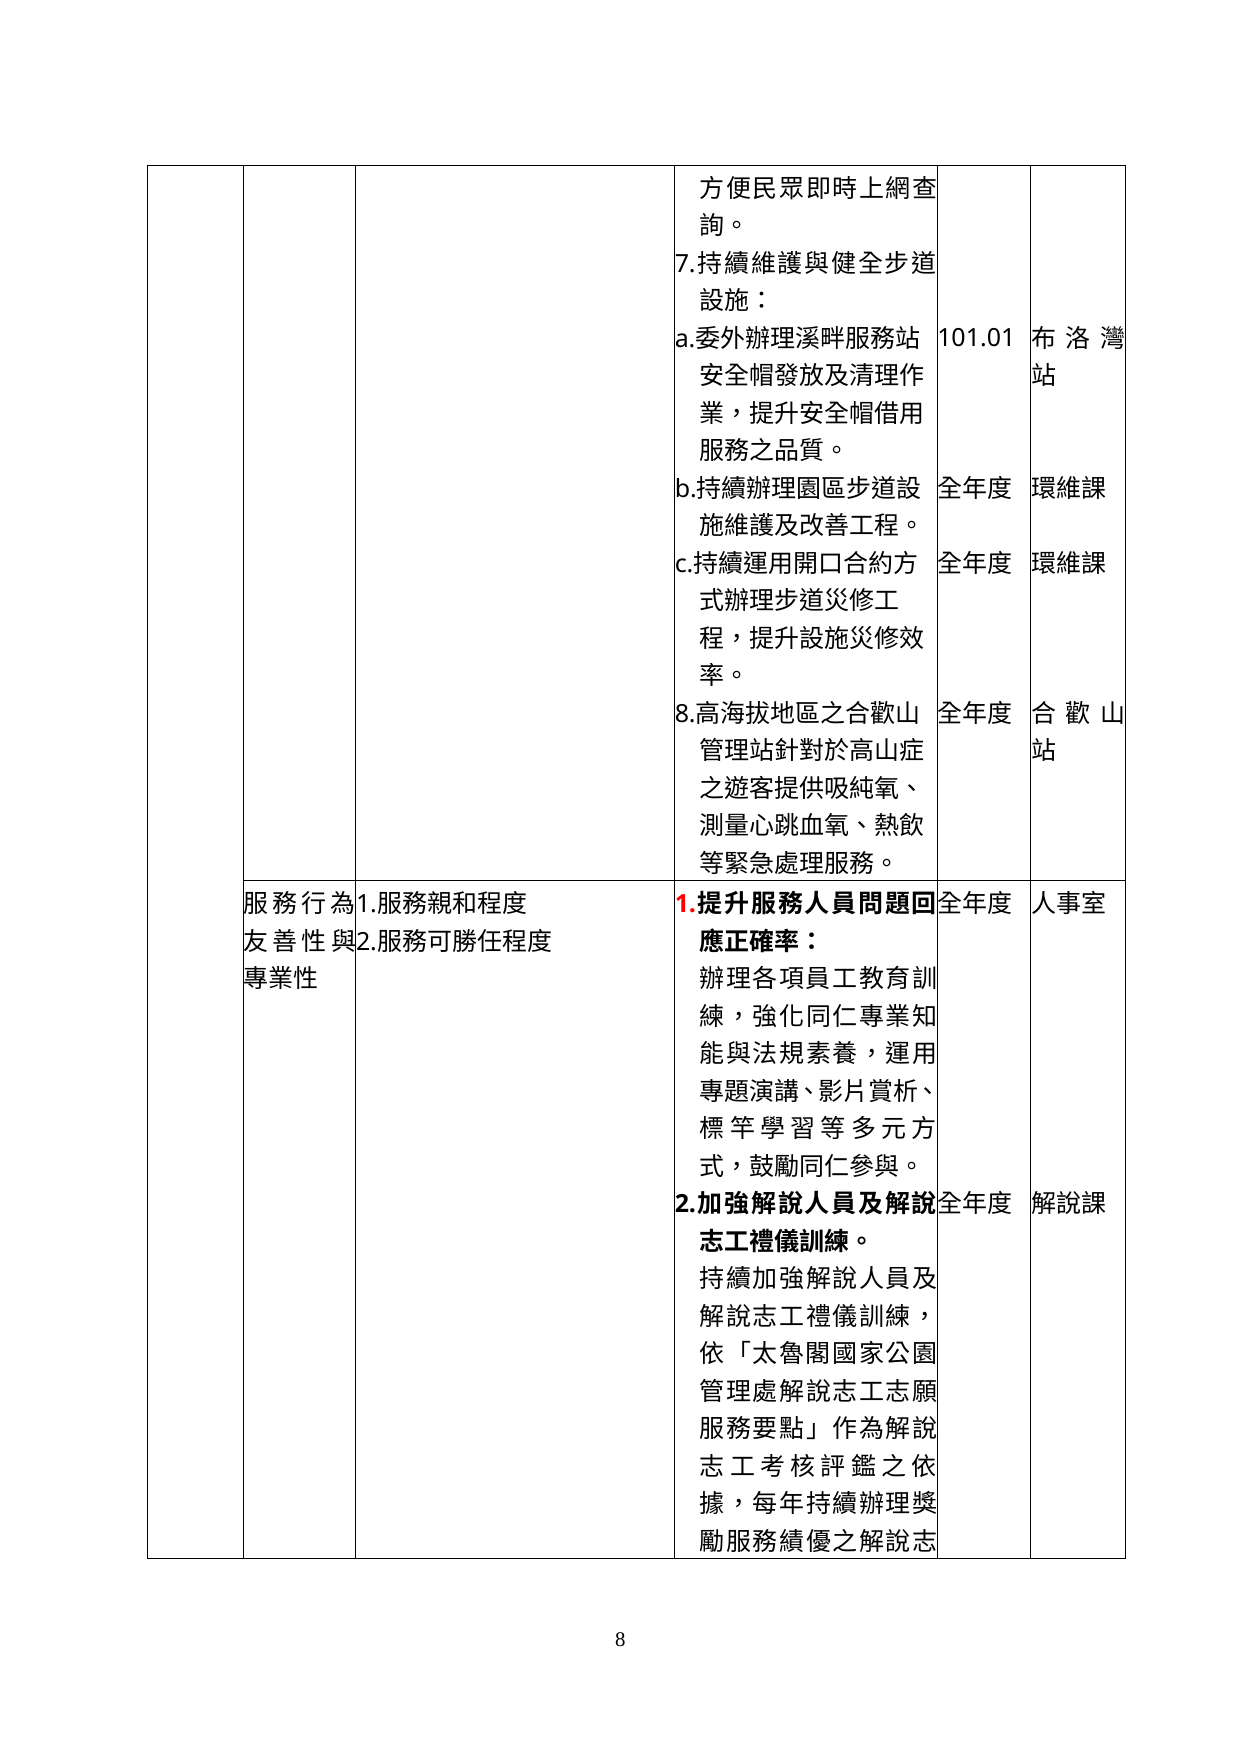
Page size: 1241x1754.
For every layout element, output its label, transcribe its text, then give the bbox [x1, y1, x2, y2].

table_cell 全年度 全年度 [938, 881, 1030, 1558]
table_cell 1.提升服務人員問題回應正確率： 辦理各項員工教育訓練，強化同仁專業知能與法規素養，運用專題演講、影片賞析、標竿學習等多元方式，鼓勵同仁參與。 2.加強解說人員及解說志工禮儀訓練。 持續加強解說人員及解說志工禮儀訓練，依「太魯閣國家公園管理處解說志工志願服務要點」作為解說志工考核評鑑之依據，每年持續辦理獎勵服務績優之解說志工，激勵解說服務的熱忱。 3.辦理國家公園志工聯誼活動。 a.為凝聚解說志工共識及傳承經驗，辦理解說志工年度大會。 b.配合辦理「國家公園暨都會公園志工聯盟大會」，增進對國家公園的認同與向心力。 c.為增進保育志工知能並促進交流，辦理年度保育志工大會及表揚典禮。 4.加強解說員及解說志工專業訓練： 為提升解說人員及解說志工服務品質及問題回應的正確率，定期辦理解說員及解說志工各類解說專業訓練；另鼓勵參與各項相關業務、法規訓練及簡報會議充實國家公園之經營管理理念；並彙整解說服務的Q&A，編製解說訓練手冊，收集彙編住宿、交通等相關旅遊情報資料，提供本處網頁、電話查詢，以及遊客中心服務台解說答詢服務。 5.辦理國家公園人才培訓—環境維護培訓 為提升國家公園從業人員專業素養，配合辦理環境維護培訓，以本園區石硿仔步道修護及玉山排雲山莊整建經驗為研習主題，分享案例經驗，以俾利國家公園環境維護之業務推展。 6.提升電話禮貌服務品質： 每月持續以遊客、民眾身份洽詢方式辦理電話禮貌測試，並於主管會報中提列成果檢討。 [675, 881, 937, 1558]
table_cell [244, 166, 355, 880]
table_cell [148, 166, 243, 1558]
table_cell 101.01 全年度 全年度 全年度 [938, 166, 1030, 880]
table_cell 為提供遊客遊憩資訊，傳揚國家公園自然保育與環境教育，本處於遊客中心及各管理站提供展示館、簡報室、盥洗室、及無障礙設施等「核心設施」，以及服務台、飲水、停車場、相關旅遊導覽、諮詢等「一般設施」供民眾使用，妥善管理並標註使用說明，並定期檢查以確保設施品質。本年度加強之服務措施如下： 1.洽公環境滿意度調查 辦理101年滿意度調查，以蒐集民眾意見持續改進服務品質。 2.新設「水石」茶禪體驗簡報室： 為推動差異性解說服務，於遊客中心設置水石簡報室，融合茶禪與古琴欣賞，營造濃濃的傳統文人生活藝術氛圍，導引中外遊客領略太魯閣獨特的山水之美。 3.定期維修清理遊客中心等服務據點各項硬體設施： 落實每天派員清理、檢查及基礎維修各項硬體設施，定期檢修及進行環境、設施清理，以提供最佳解說及遊憩憩體驗服務。 4.加強弱勢遊客群需求之服務設施： a.增加無障礙設備及設施。 依本處無障礙設施改善計畫，辦理閣口與中橫公路沿線金馬、碧綠神木及大禹嶺等4處公廁之無障礙友善設施改善工程。 b.加強婦幼遊客的服務 預計增設天祥管理站哺乳室。 5.配合節能減碳提供服務設施。 於遊客中心設置飲水機供民眾飲用，並備有打氣筒提供單車族借用，戶外停車場則設有單車停車位，期能鼓勵民眾投入節能減碳的實踐者行列。 6.運用資訊科技提供多元化的解說服務。 因應現今遊客利用資訊科技取得資訊的習慣，以期提供中、外人士更加舒適友善的服務設施。 a.於遊客中心設置液漿電視公佈欄放映國家公園宣傳影片與園區即時路況資訊。 b.設置觸控式液晶螢幕提供來訪遊客遊憩資訊導覽。 c.於服務台提供iPad，方便民眾即時上網查詢。 7.持續維護與健全步道設施： a.委外辦理溪畔服務站安全帽發放及清理作業，提升安全帽借用服務之品質。 b.持續辦理園區步道設施維護及改善工程。 c.持續運用開口合約方式辦理步道災修工程，提升設施災修效率。 8.高海拔地區之合歡山管理站針對於高山症之遊客提供吸純氧、測量心跳血氧、熱飲等緊急處理服務。 [675, 166, 937, 880]
table_cell 1.服務親和程度 2.服務可勝任程度 [356, 881, 674, 1558]
table_cell 人事室 解說課 [1031, 881, 1125, 1558]
table_cell 布洛灣站 環維課 環維課 合歡山站 [1031, 166, 1125, 880]
table_cell [356, 166, 674, 880]
table_cell 服務行為友善性與專業性 [244, 881, 355, 1558]
